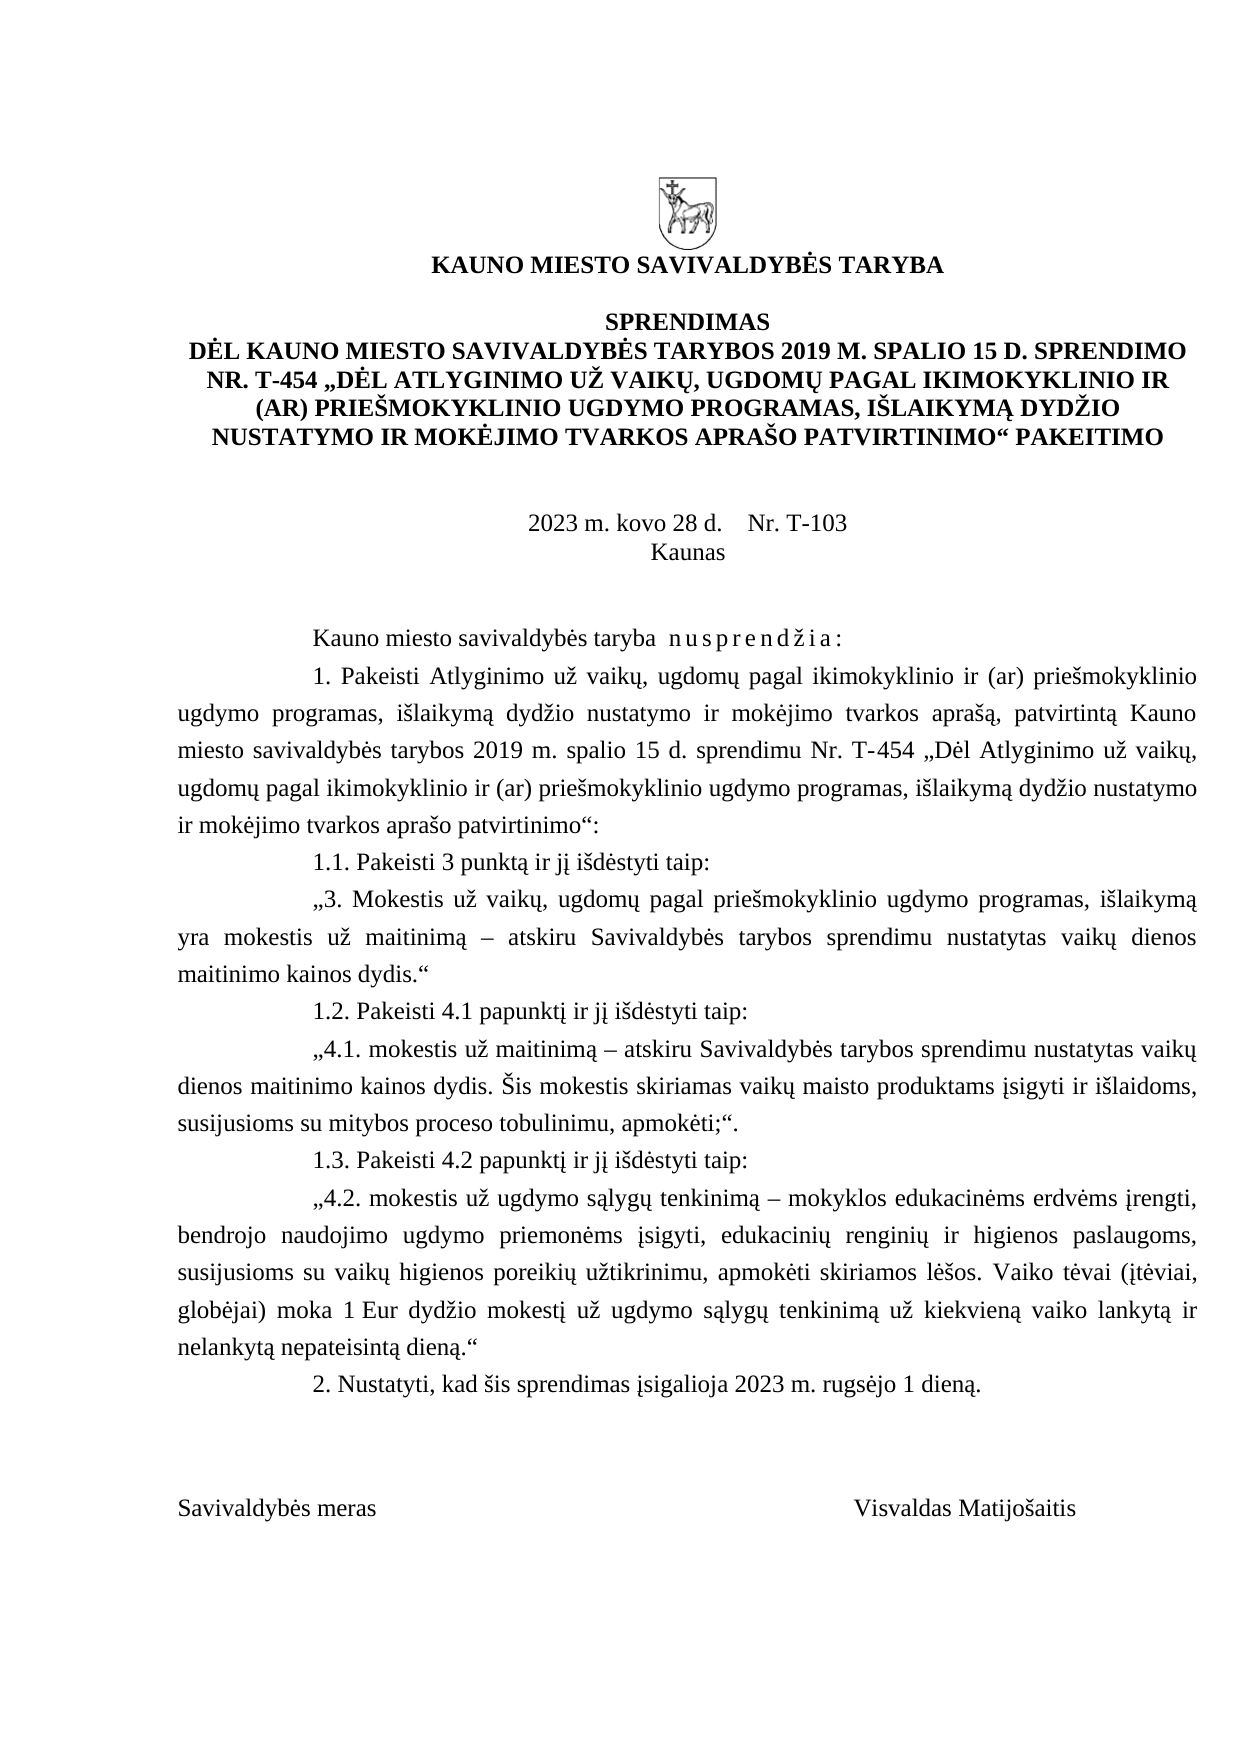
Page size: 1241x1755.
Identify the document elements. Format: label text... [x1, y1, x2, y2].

text Savivaldybės meras Visvaldas Matijošaitis [177, 1493, 1198, 1522]
text 2023 m. kovo 28 d. Nr. T-103 [177, 508, 1198, 537]
text 1.1. Pakeisti 3 punktą ir jį išdėstyti taip: [177, 847, 1198, 876]
text 2. Nustatyti, kad šis sprendimas įsigalioja 2023 m. rugsėjo 1 dieną. [177, 1369, 1198, 1398]
text Kaunas [178, 537, 1198, 566]
text 1.2. Pakeisti 4.1 papunktį ir jį išdėstyti taip: [177, 996, 1198, 1025]
text 1.3. Pakeisti 4.2 papunktį ir jį išdėstyti taip: [177, 1146, 1198, 1174]
text „4.1. mokestis už maitinimą – atskiru Savivaldybės tarybos sprendimu nustatytas vaikų dienos maitinimo kainos dydis. Šis mokestis skiriamas vaikų maisto produktams įsigyti ir išlaidoms, susijusioms su mitybos proceso tobulinimu, apmokėti;“. [177, 1034, 1198, 1137]
text Kauno miesto savivaldybės taryba nusprendžia: [177, 623, 1198, 652]
text DĖL KAUNO MIESTO SAVIVALDYBĖS TARYBOS 2019 M. SPALIO 15 D. SPRENDIMO NR. T-454 „DĖL ATLYGINIMO UŽ VAIKŲ, UGDOMŲ PAGAL IKIMOKYKLINIO IR (AR) PRIEŠMOKYKLINIO UGDYMO PROGRAMAS, IŠLAIKYMĄ DYDŽIO NUSTATYMO IR MOKĖJIMO TVARKOS APRAŠO PATVIRTINIMO“ PAKEITIMO [178, 336, 1198, 451]
text 1. Pakeisti Atlyginimo už vaikų, ugdomų pagal ikimokyklinio ir (ar) priešmokyklinio ugdymo programas, išlaikymą dydžio nustatymo ir mokėjimo tvarkos aprašą, patvirtintą Kauno miesto savivaldybės tarybos 2019 m. spalio 15 d. sprendimu Nr. T-454 „Dėl Atlyginimo už vaikų, ugdomų pagal ikimokyklinio ir (ar) priešmokyklinio ugdymo programas, išlaikymą dydžio nustatymo ir mokėjimo tvarkos aprašo patvirtinimo“: [177, 661, 1198, 839]
text „4.2. mokestis už ugdymo sąlygų tenkinimą – mokyklos edukacinėms erdvėms įrengti, bendrojo naudojimo ugdymo priemonėms įsigyti, edukacinių renginių ir higienos paslaugoms, susijusioms su vaikų higienos poreikių užtikrinimu, apmokėti skiriamos lėšos. Vaiko tėvai (įtėviai, globėjai) moka 1 Eur dydžio mokestį už ugdymo sąlygų tenkinimą už kiekvieną vaiko lankytą ir nelankytą nepateisintą dieną.“ [177, 1183, 1198, 1361]
text SPRENDIMAS [177, 307, 1198, 336]
text KAUNO MIESTO SAVIVALDYBĖS TARYBA [177, 250, 1198, 278]
text „3. Mokestis už vaikų, ugdomų pagal priešmokyklinio ugdymo programas, išlaikymą yra mokestis už maitinimą – atskiru Savivaldybės tarybos sprendimu nustatytas vaikų dienos maitinimo kainos dydis.“ [177, 884, 1198, 988]
